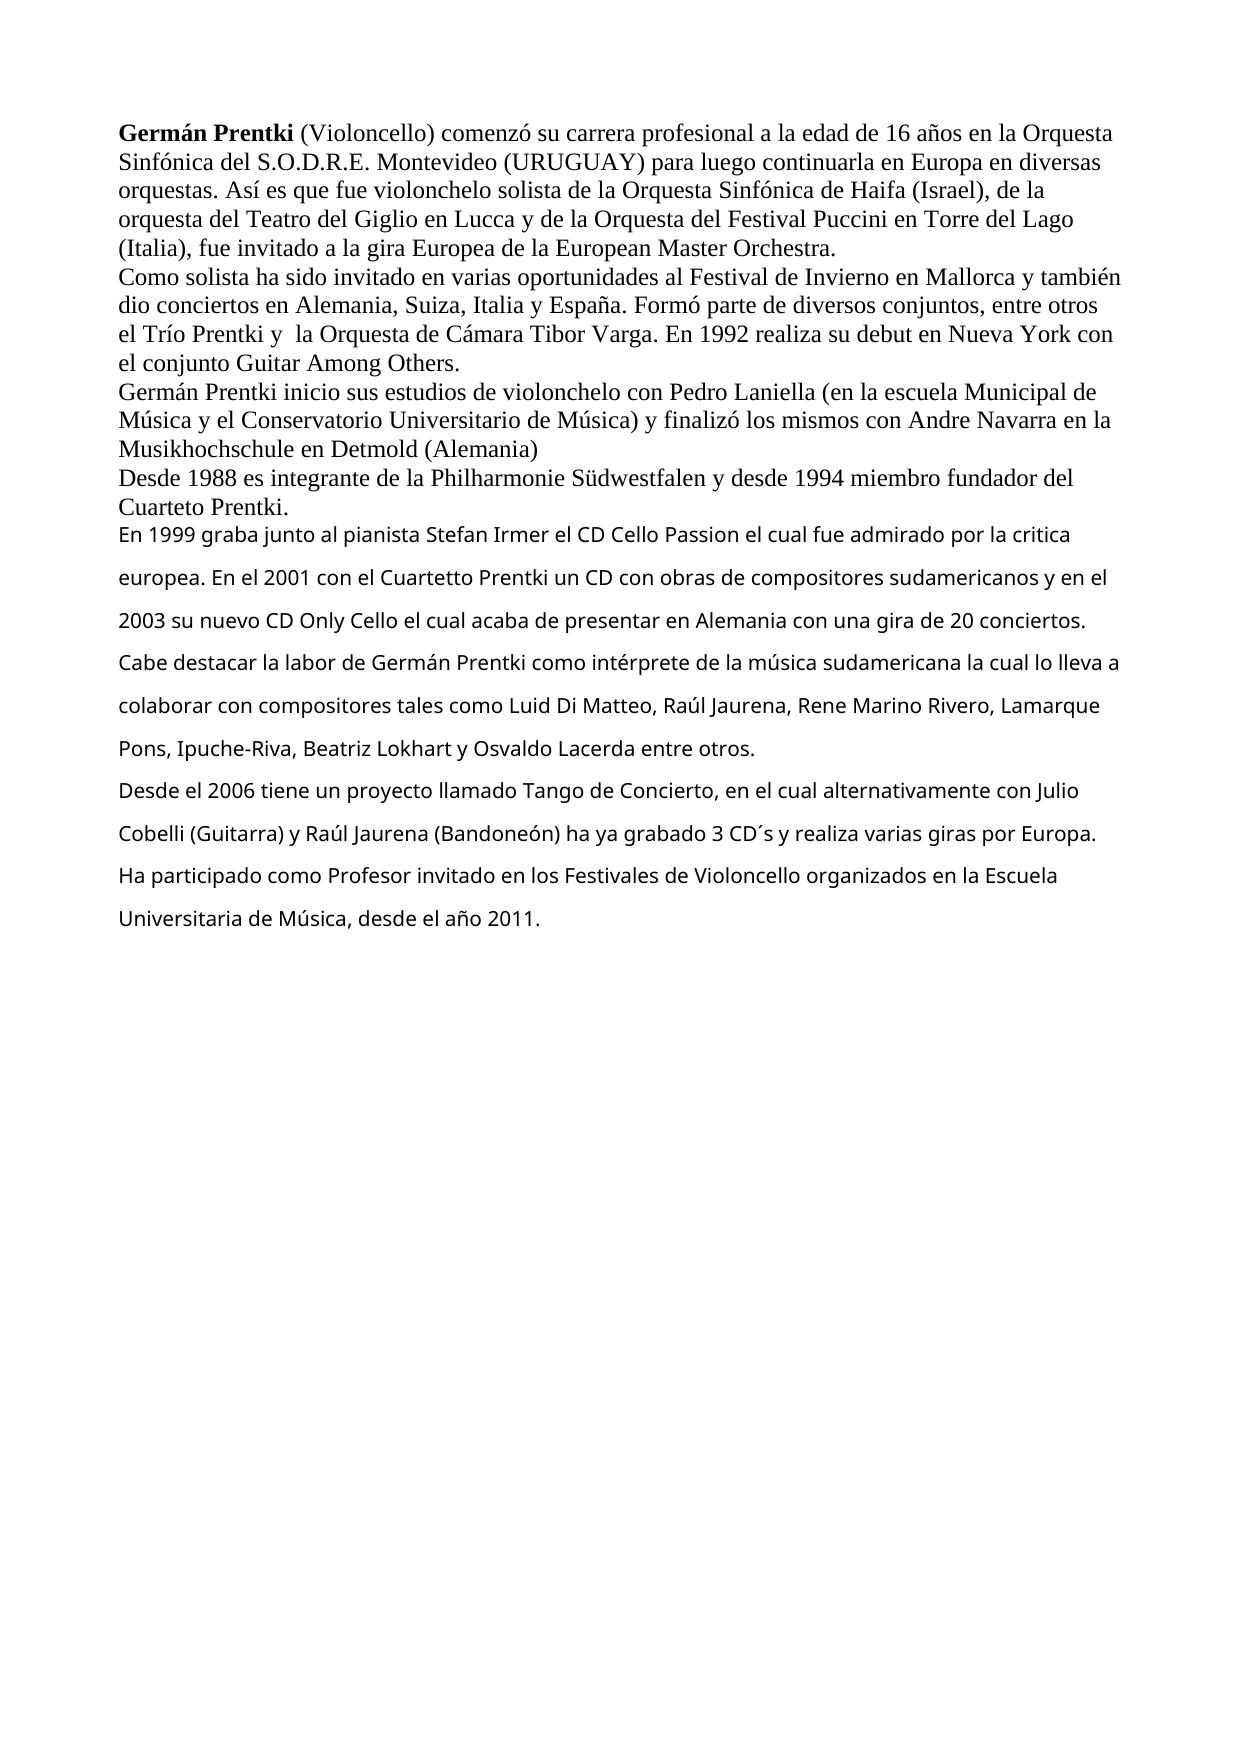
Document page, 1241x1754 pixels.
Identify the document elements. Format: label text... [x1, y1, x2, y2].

text Como solista ha sido invitado en varias oportunidades al Festival de Invierno en Mallorca y también dio conciertos en Alemania, Suiza, Italia y España. Formó parte de diversos conjuntos, entre otros el Trío Prentki y la Orquesta de Cámara Tibor Varga. En 1992 realiza su debut en Nueva York con el conjunto Guitar Among Others. [118, 262, 1122, 377]
text Ha participado como Profesor invitado en los Festivales de Violoncello organizados en la Escuela Universitaria de Música, desde el año 2011. [118, 861, 1122, 932]
text Germán Prentki inicio sus estudios de violonchelo con Pedro Laniella (en la escuela Municipal de Música y el Conservatorio Universitario de Música) y finalizó los mismos con Andre Navarra en la Musikhochschule en Detmold (Alemania) [118, 377, 1122, 463]
text Germán Prentki (Violoncello) comenzó su carrera profesional a la edad de 16 años en la Orquesta Sinfónica del S.O.D.R.E. Montevideo (URUGUAY) para luego continuarla en Europa en diversas orquestas. Así es que fue violonchelo solista de la Orquesta Sinfónica de Haifa (Israel), de la orquesta del Teatro del Giglio en Lucca y de la Orquesta del Festival Puccini en Torre del Lago (Italia), fue invitado a la gira Europea de la European Master Orchestra. [118, 118, 1122, 262]
text Desde el 2006 tiene un proyecto llamado Tango de Concierto, en el cual alternativamente con Julio Cobelli (Guitarra) y Raúl Jaurena (Bandoneón) ha ya grabado 3 CD´s y realiza varias giras por Europa. [118, 776, 1122, 847]
text Desde 1988 es integrante de la Philharmonie Südwestfalen y desde 1994 miembro fundador del Cuarteto Prentki. [118, 463, 1122, 521]
text En 1999 graba junto al pianista Stefan Irmer el CD Cello Passion el cual fue admirado por la critica europea. En el 2001 con el Cuartetto Prentki un CD con obras de compositores sudamericanos y en el 2003 su nuevo CD Only Cello el cual acaba de presentar en Alemania con una gira de 20 conciertos. Cabe destacar la labor de Germán Prentki como intérprete de la música sudamericana la cual lo lleva a colaborar con compositores tales como Luid Di Matteo, Raúl Jaurena, Rene Marino Rivero, Lamarque Pons, Ipuche-Riva, Beatriz Lokhart y Osvaldo Lacerda entre otros. [118, 521, 1122, 762]
